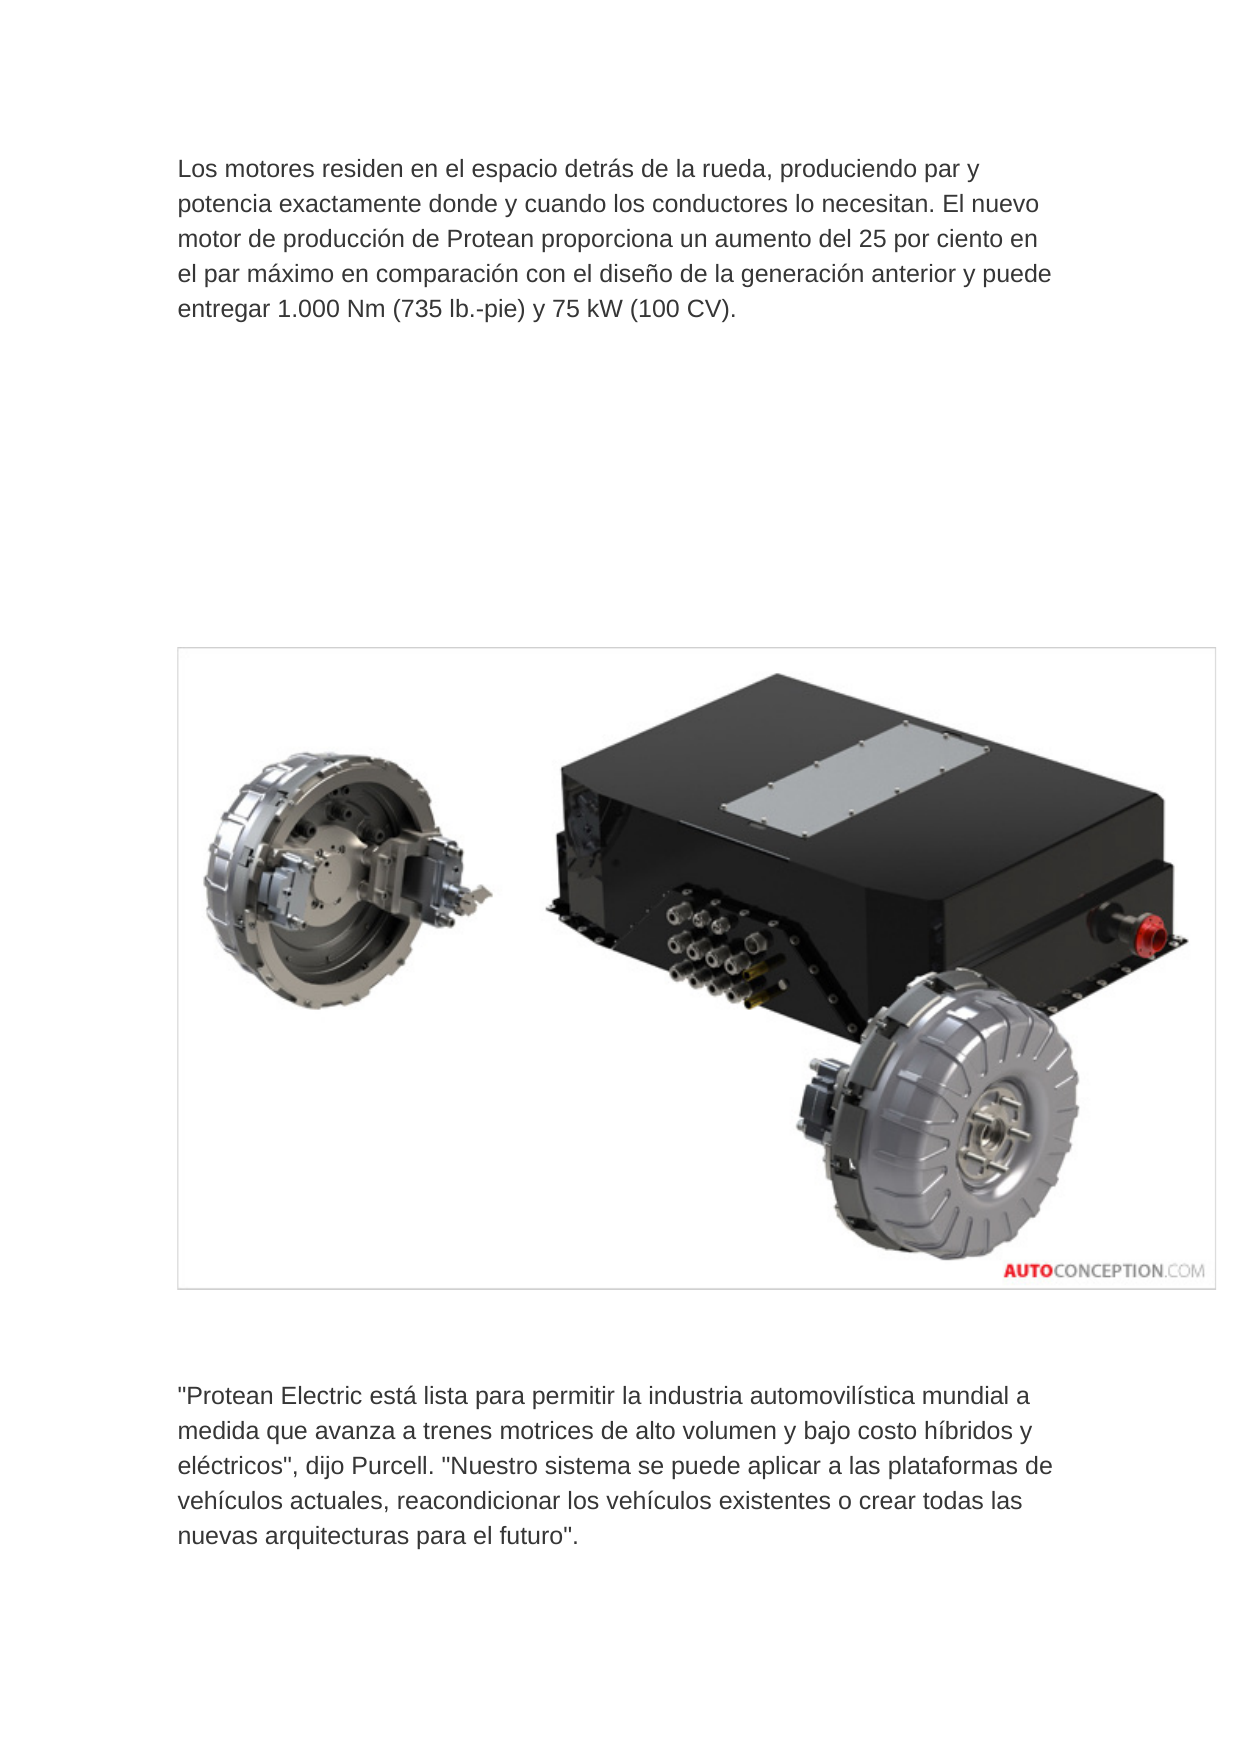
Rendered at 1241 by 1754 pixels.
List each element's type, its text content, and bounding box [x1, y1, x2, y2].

text Los motores residen en el espacio detrás de la rueda, produciendo par y potencia exactamente donde y cuando los conductores lo necesitan. El nuevo motor de producción de Protean proporciona un aumento del 25 por ciento en el par máximo en comparación con el diseño de la generación anterior y puede entregar 1.000 Nm (735 lb.-pie) y 75 kW (100 CV). [177, 148, 1063, 323]
picture [177, 647, 1217, 1290]
text "Protean Electric está lista para permitir la industria automovilística mundial a medida que avanza a trenes motrices de alto volumen y bajo costo híbridos y eléctricos", dijo Purcell. "Nuestro sistema se puede aplicar a las plataformas de vehículos actuales, reacondicionar los vehículos existentes o crear todas las nuevas arquitecturas para el futuro". [177, 1375, 1063, 1550]
